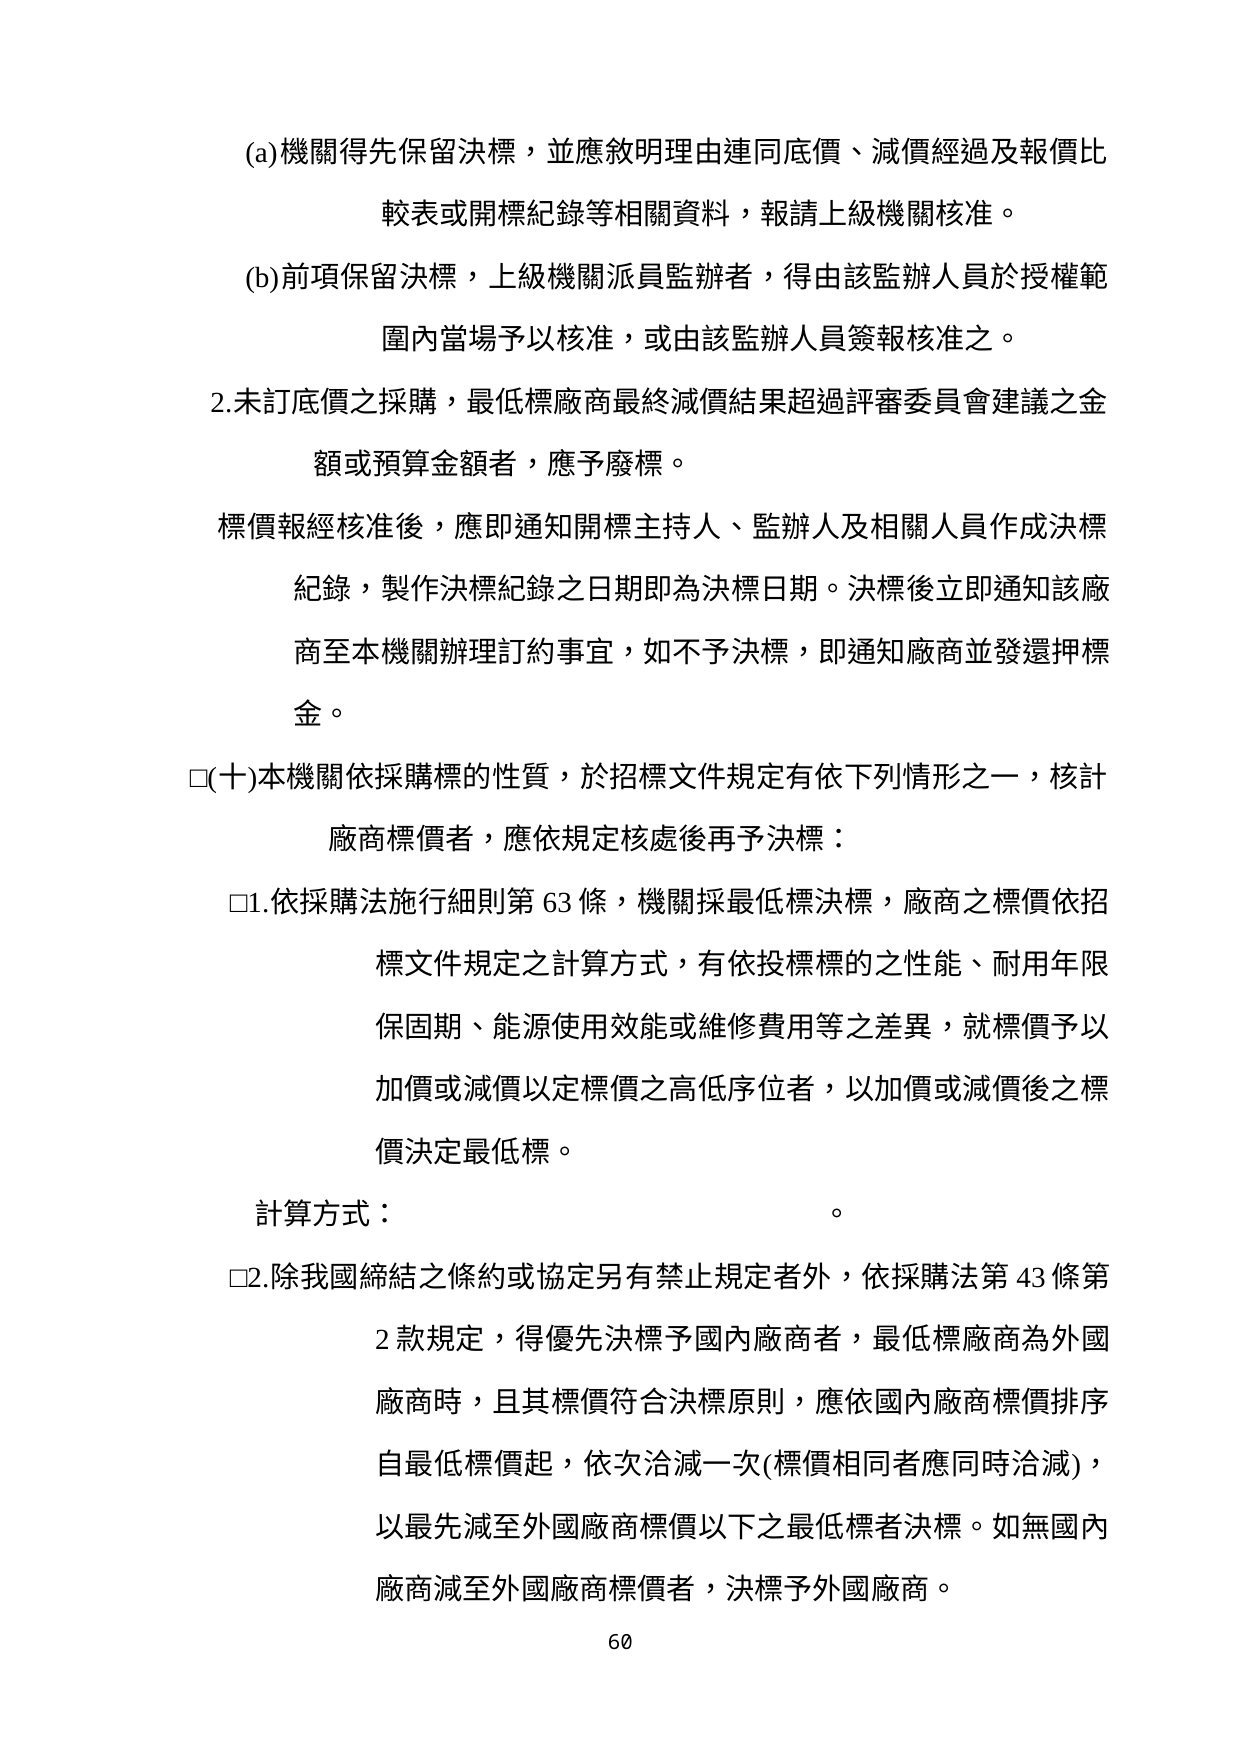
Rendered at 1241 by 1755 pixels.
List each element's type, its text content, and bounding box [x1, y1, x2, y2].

text □1.依採購法施行細則第63條，機關採最低標決標，廠商之標價依招標文件規定之計算方式，有依投標標的之性能、耐用年限、保固期、能源使用效能或維修費用等之差異，就標價予以加價或減價以定標價之高低序位者，以加價或減價後之標價決定最低標。 [130, 858, 1110, 1170]
text (a)機關得先保留決標，並應敘明理由連同底價、減價經過及報價比較表或開標紀錄等相關資料，報請上級機關核准。 [130, 108, 1110, 233]
text 計算方式： 。 [130, 1170, 1110, 1233]
text 2.未訂底價之採購，最低標廠商最終減價結果超過評審委員會建議之金額或預算金額者，應予廢標。 [130, 358, 1110, 483]
text 標價報經核准後，應即通知開標主持人、監辦人及相關人員作成決標紀錄，製作決標紀錄之日期即為決標日期。決標後立即通知該廠商至本機關辦理訂約事宜，如不予決標，即通知廠商並發還押標金。 [130, 483, 1110, 733]
text □(十)本機關依採購標的性質，於招標文件規定有依下列情形之一，核計廠商標價者，應依規定核處後再予決標： [130, 733, 1110, 858]
text □2.除我國締結之條約或協定另有禁止規定者外，依採購法第43條第2款規定，得優先決標予國內廠商者，最低標廠商為外國廠商時，且其標價符合決標原則，應依國內廠商標價排序，自最低標價起，依次洽減一次(標價相同者應同時洽減)，以最先減至外國廠商標價以下之最低標者決標。如無國內廠商減至外國廠商標價者，決標予外國廠商。 [130, 1233, 1110, 1608]
text (b)前項保留決標，上級機關派員監辦者，得由該監辦人員於授權範圍內當場予以核准，或由該監辦人員簽報核准之。 [130, 233, 1110, 358]
